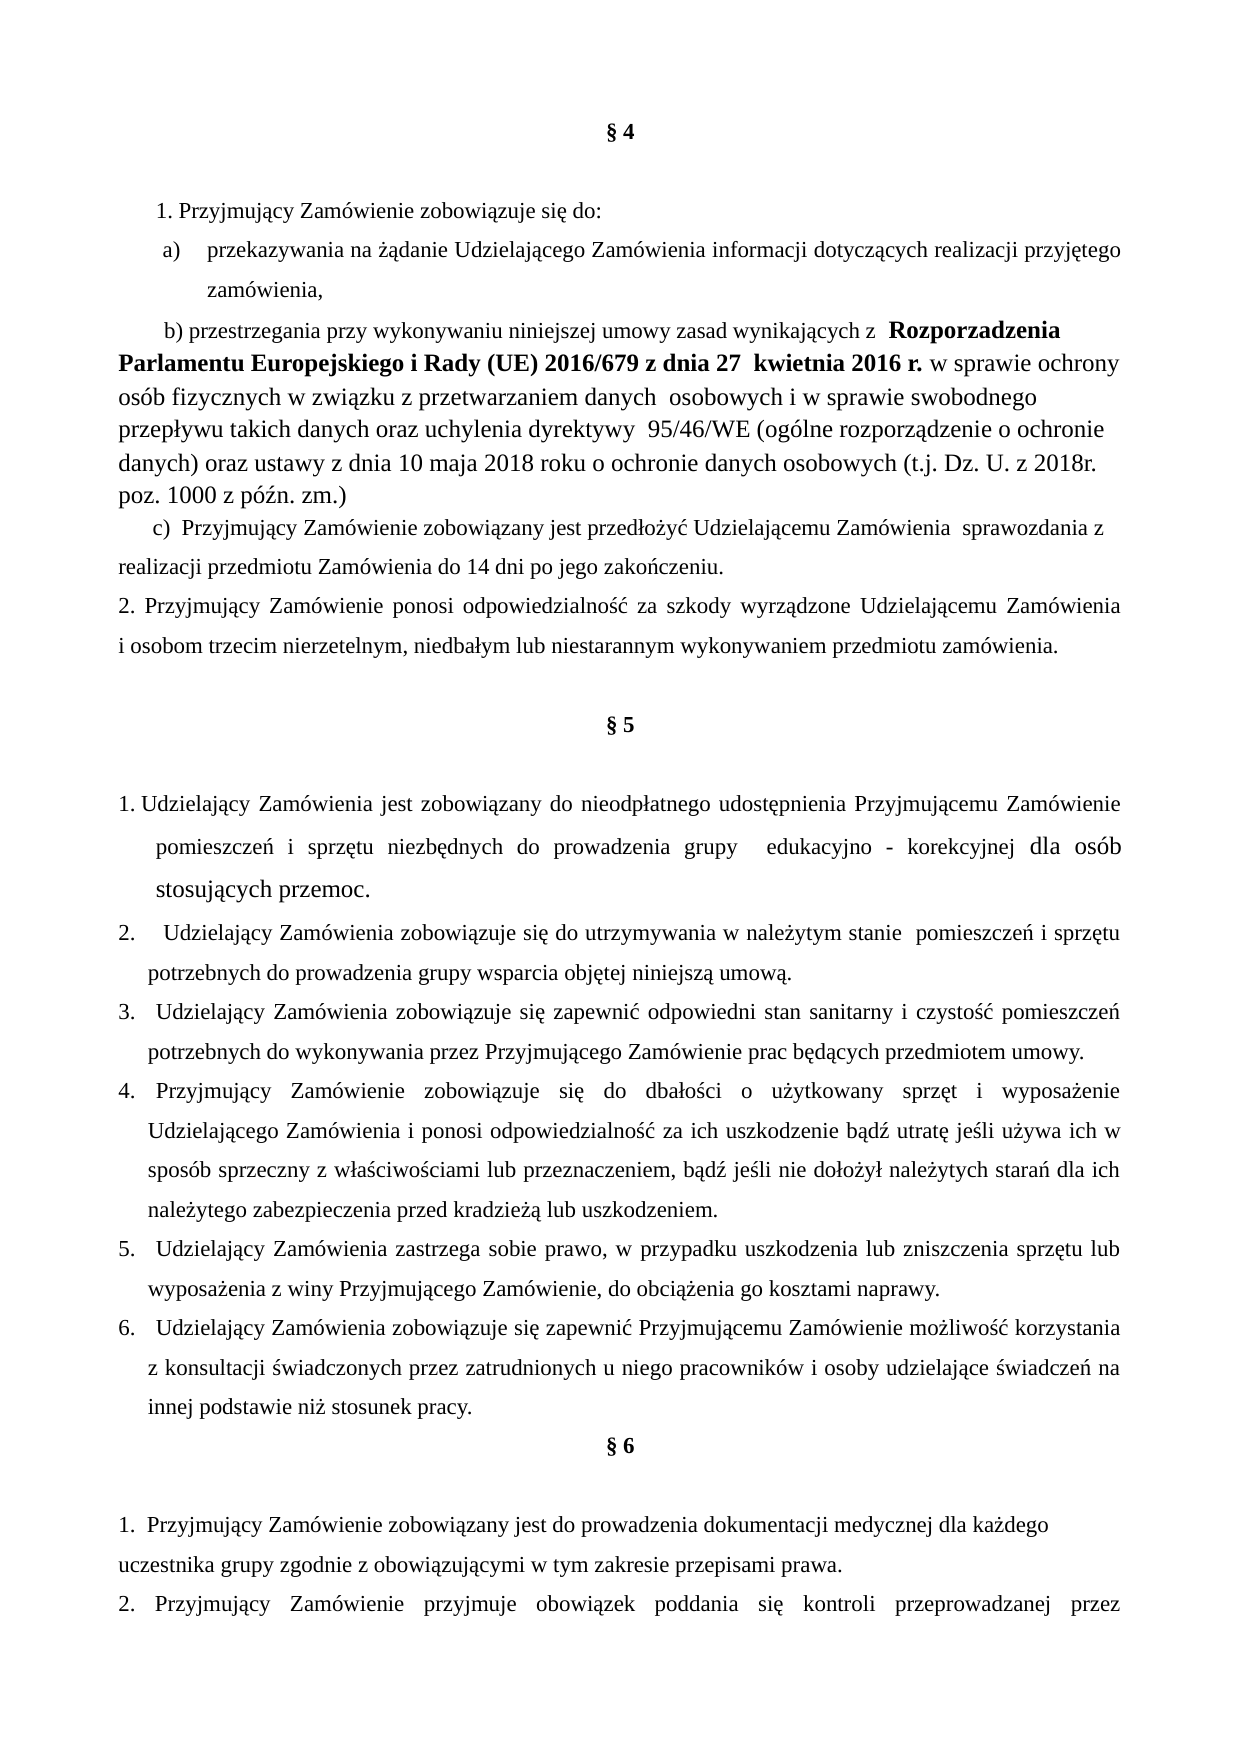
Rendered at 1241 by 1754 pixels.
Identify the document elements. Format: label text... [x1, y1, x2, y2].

list Udzielający Zamówienia zobowiązuje się zapewnić odpowiedni stan sanitarny i czystość pomieszczeń potrzebnych do wykonywania przez Przyjmującego Zamówienie prac będących przedmiotem umowy. [118, 998, 1122, 1064]
text c) Przyjmujący Zamówienie zobowiązany jest przedłożyć Udzielającemu Zamówienia sprawozdania z realizacji przedmiotu Zamówienia do 14 dni po jego zakończeniu. [118, 514, 1122, 579]
list przekazywania na żądanie Udzielającego Zamówienia informacji dotyczących realizacji przyjętego zamówienia, [162, 237, 1122, 302]
list Przyjmujący Zamówienie zobowiązuje się do: [156, 197, 1122, 223]
list Udzielający Zamówienia zastrzega sobie prawo, w przypadku uszkodzenia lub zniszczenia sprzętu lub wyposażenia z winy Przyjmującego Zamówienie, do obciążenia go kosztami naprawy. [118, 1235, 1122, 1301]
text 2. Przyjmujący Zamówienie przyjmuje obowiązek poddania się kontroli przeprowadzanej przez [118, 1591, 1122, 1617]
text § 4 [118, 118, 1122, 144]
text 2. Przyjmujący Zamówienie ponosi odpowiedzialność za szkody wyrządzone Udzielającemu Zamówienia i osobom trzecim nierzetelnym, niedbałym lub niestarannym wykonywaniem przedmiotu zamówienia. [118, 593, 1122, 658]
text § 6 [118, 1433, 1122, 1459]
text b) przestrzegania przy wykonywaniu niniejszej umowy zasad wynikających z Rozporzadzenia Parlamentu Europejskiego i Rady (UE) 2016/679 z dnia 27 kwietnia 2016 r. w sprawie ochrony osób fizycznych w związku z przetwarzaniem danych osobowych i w sprawie swobodnego przepływu takich danych oraz uchylenia dyrektywy 95/46/WE (ogólne rozporządzenie o ochronie danych) oraz ustawy z dnia 10 maja 2018 roku o ochronie danych osobowych (t.j. Dz. U. z 2018r. poz. 1000 z późn. zm.) [118, 316, 1122, 509]
text 1. Przyjmujący Zamówienie zobowiązany jest do prowadzenia dokumentacji medycznej dla każdego uczestnika grupy zgodnie z obowiązującymi w tym zakresie przepisami prawa. [118, 1512, 1122, 1577]
list Przyjmujący Zamówienie zobowiązuje się do dbałości o użytkowany sprzęt i wyposażenie Udzielającego Zamówienia i ponosi odpowiedzialność za ich uszkodzenie bądź utratę jeśli używa ich w sposób sprzeczny z właściwościami lub przeznaczeniem, bądź jeśli nie dołożył należytych starań dla ich należytego zabezpieczenia przed kradzieżą lub uszkodzeniem. [118, 1077, 1122, 1222]
list Udzielający Zamówienia zobowiązuje się zapewnić Przyjmującemu Zamówienie możliwość korzystania z konsultacji świadczonych przez zatrudnionych u niego pracowników i osoby udzielające świadczeń na innej podstawie niż stosunek pracy. [118, 1314, 1122, 1419]
list Udzielający Zamówienia zobowiązuje się do utrzymywania w należytym stanie pomieszczeń i sprzętu potrzebnych do prowadzenia grupy wsparcia objętej niniejszą umową. [118, 917, 1122, 985]
text § 5 [118, 711, 1122, 737]
list Udzielający Zamówienia jest zobowiązany do nieodpłatnego udostępnienia Przyjmującemu Zamówienie pomieszczeń i sprzętu niezbędnych do prowadzenia grupy edukacyjno - korekcyjnej dla osób stosujących przemoc. [118, 790, 1122, 903]
